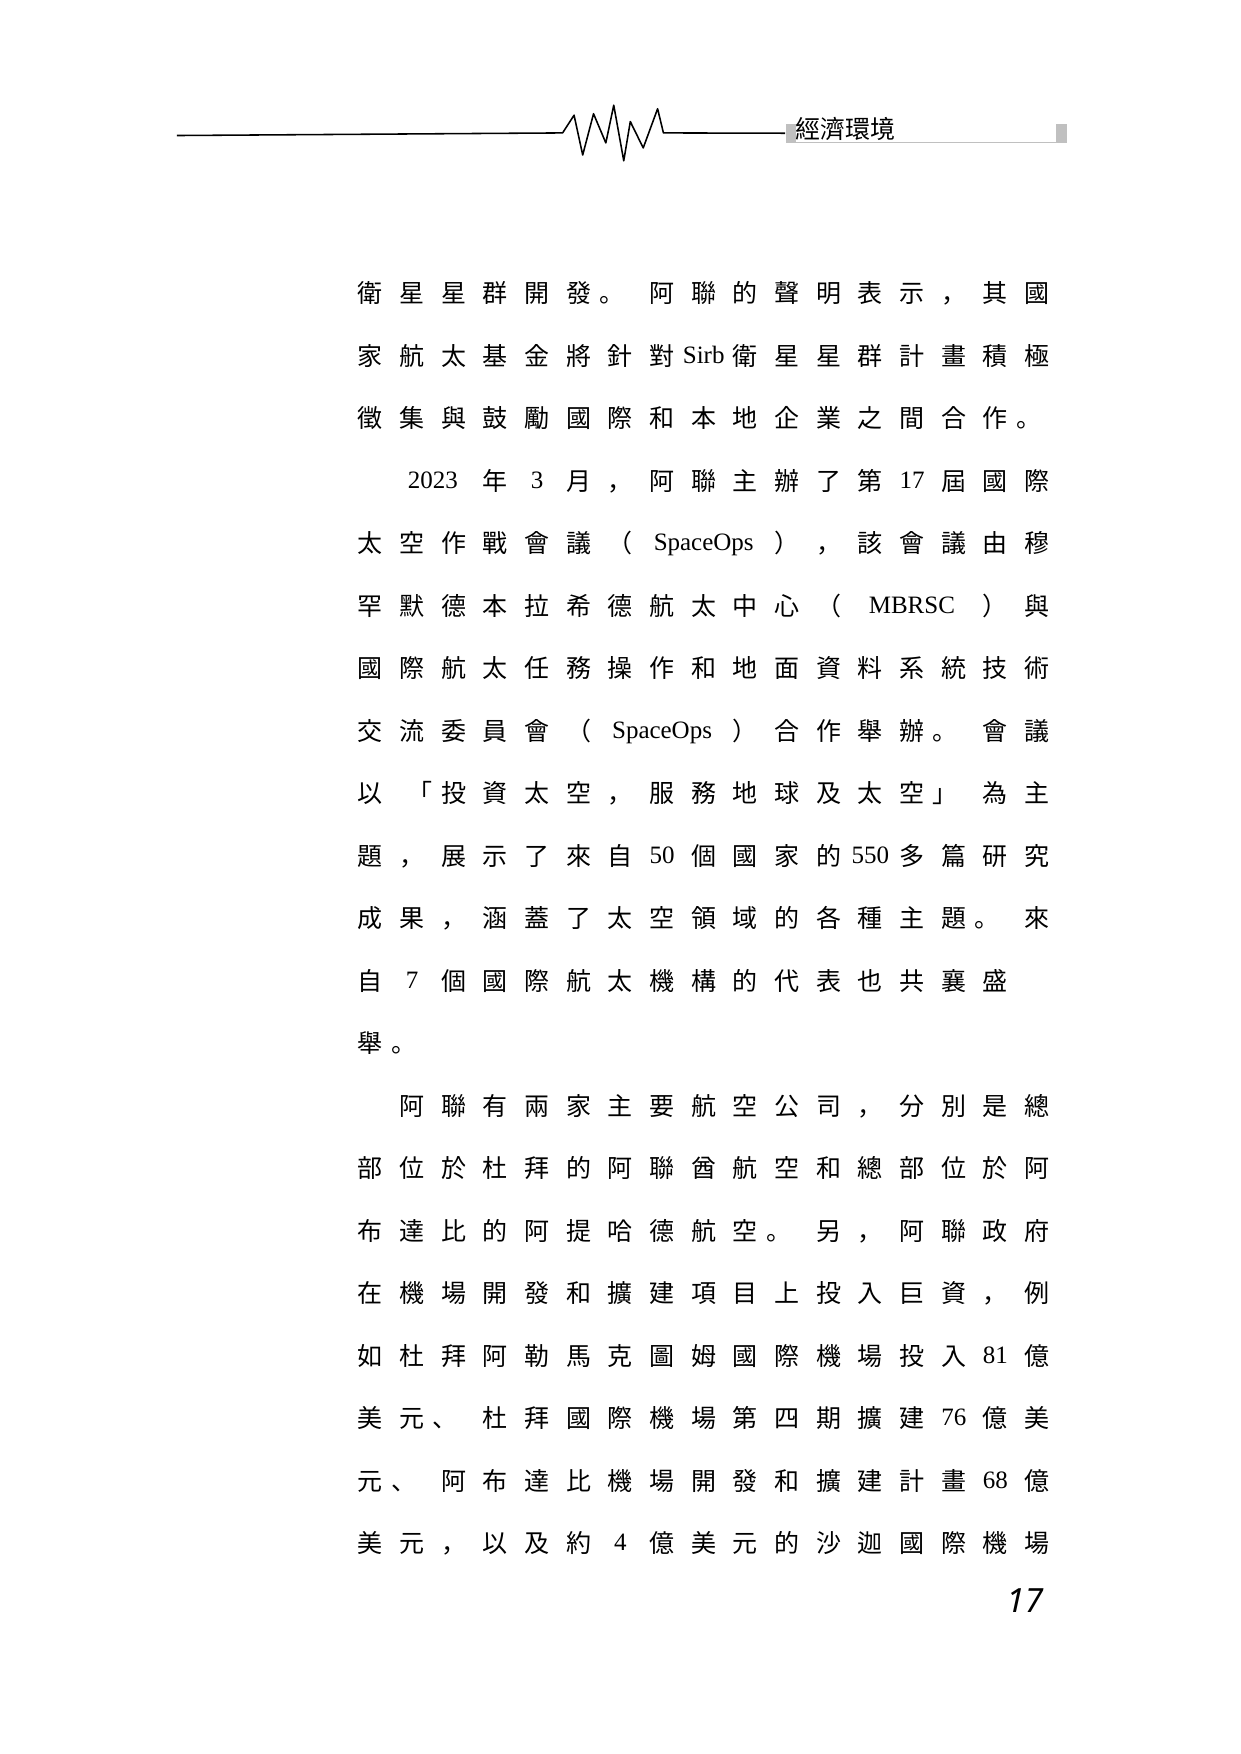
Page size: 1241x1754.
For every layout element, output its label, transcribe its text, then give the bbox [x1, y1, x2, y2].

text 衛星星群開發。阿聯的聲明表示，其國家航太基金將針對Sirb衛星星群計畫積極徵集與鼓勵國際和本地企業之間合作。 [330, 250, 1058, 438]
text 阿聯有兩家主要航空公司，分別是總部位於杜拜的阿聯酋航空和總部位於阿布達比的阿提哈德航空。另，阿聯政府在機場開發和擴建項目上投入巨資，例如杜拜阿勒馬克圖姆國際機場投入81億美元、杜拜國際機場第四期擴建76億美元、阿布達比機場開發和擴建計畫68億美元，以及約4億美元的沙迦國際機場 [330, 1063, 1058, 1563]
text 2023年3月，阿聯主辦了第17屆國際太空作戰會議（SpaceOps），該會議由穆罕默德本拉希德航太中心（MBRSC）與國際航太任務操作和地面資料系統技術交流委員會（SpaceOps）合作舉辦。會議以「投資太空，服務地球及太空」為主題，展示了來自50個國家的550多篇研究成果，涵蓋了太空領域的各種主題。來自7個國際航太機構的代表也共襄盛舉。 [330, 438, 1058, 1063]
